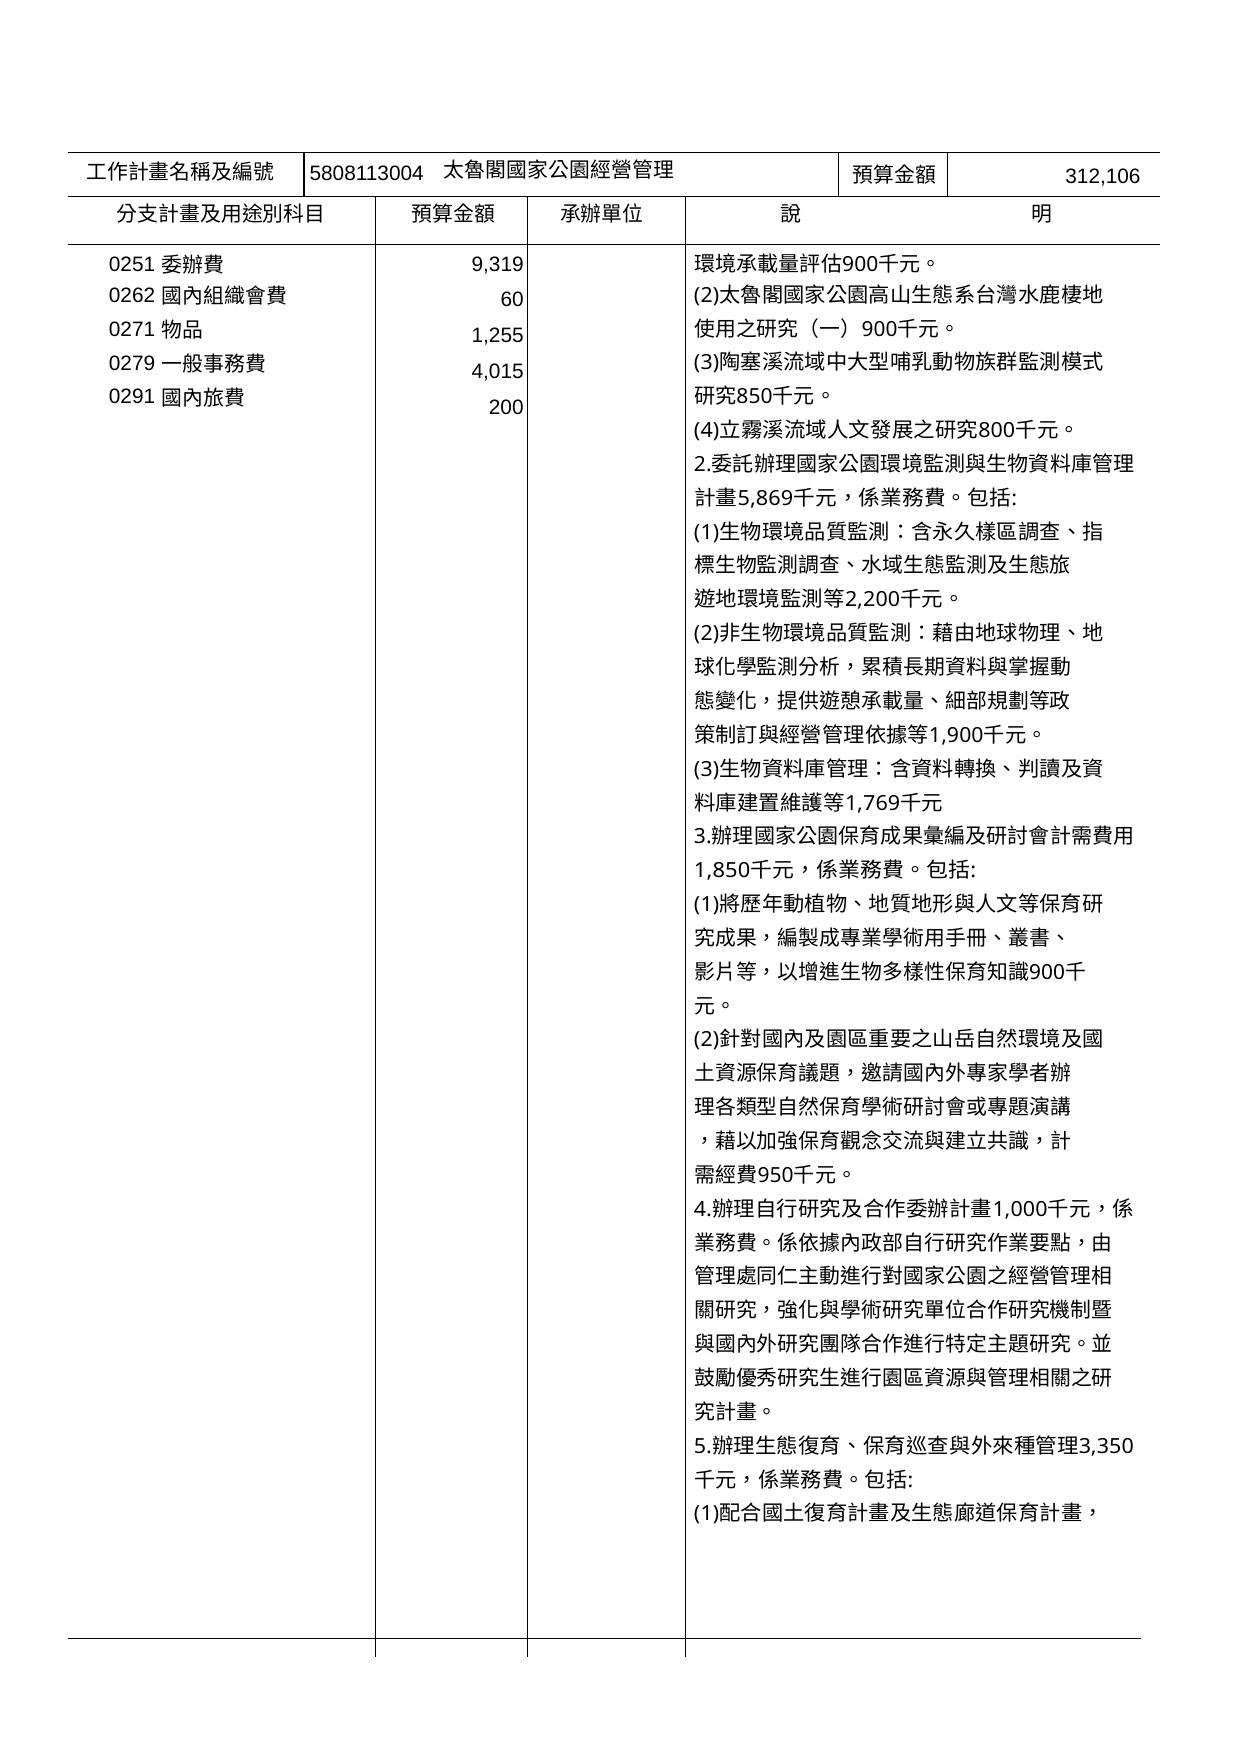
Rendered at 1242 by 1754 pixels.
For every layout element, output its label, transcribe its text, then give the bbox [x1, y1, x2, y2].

table_cell 承辦單位 [528, 197, 685, 244]
table_cell [528, 245, 685, 1637]
table_cell [376, 1639, 527, 1657]
table_cell [1141, 245, 1160, 1657]
table_cell 9,319 60 1,255 4,015 200 [376, 245, 527, 1637]
table_cell [686, 1639, 1141, 1657]
table_cell 說 明 [686, 197, 1160, 244]
table_cell 分支計畫及用途別科目 [68, 197, 375, 244]
table_cell [68, 1639, 375, 1657]
table_header 工作計畫名稱及編號 [68, 153, 303, 196]
table_cell 0251 委辦費 0262 國內組織會費 0271 物品 0279 一般事務費 0291 國內旅費 [68, 245, 375, 1637]
table_cell 環境承載量評估900千元。 (2)太魯閣國家公園高山生態系台灣水鹿棲地 使用之研究（一）900千元。 (3)陶塞溪流域中大型哺乳動物族群監測模式 研究850千元。 (4)立霧溪流域人文發展之研究800千元。 2.委託辦理國家公園環境監測與生物資料庫管理 計畫5,869千元，係業務費。包括: (1)生物環境品質監測：含永久樣區調查、指 標生物監測調查、水域生態監測及生態旅 遊地環境監測等2,200千元。 (2)非生物環境品質監測：藉由地球物理、地 球化學監測分析，累積長期資料與掌握動 態變化，提供遊憩承載量、細部規劃等政 策制訂與經營管理依據等1,900千元。 (3)生物資料庫管理：含資料轉換、判讀及資 料庫建置維護等1,769千元 3.辦理國家公園保育成果彙編及研討會計需費用 1,850千元，係業務費。包括: (1)將歷年動植物、地質地形與人文等保育研 究成果，編製成專業學術用手冊、叢書、 影片等，以增進生物多樣性保育知識900千 元。 (2)針對國內及園區重要之山岳自然環境及國 土資源保育議題，邀請國內外專家學者辦 理各類型自然保育學術研討會或專題演講 ，藉以加強保育觀念交流與建立共識，計 需經費950千元。 4.辦理自行研究及合作委辦計畫1,000千元，係 業務費。係依據內政部自行研究作業要點，由 管理處同仁主動進行對國家公園之經營管理相 關研究，強化與學術研究單位合作研究機制暨 與國內外研究團隊合作進行特定主題研究。並 鼓勵優秀研究生進行園區資源與管理相關之研 究計畫。 5.辦理生態復育、保育巡查與外來種管理3,350 千元，係業務費。包括: (1)配合國土復育計畫及生態廊道保育計畫， [686, 245, 1141, 1637]
table_header 預算金額 [839, 153, 947, 196]
table_cell [528, 1639, 685, 1657]
table_header 312,106 [948, 153, 1160, 196]
table_cell 預算金額 [376, 197, 527, 244]
table_header 5808113004 太魯閣國家公園經營管理 [305, 153, 838, 196]
